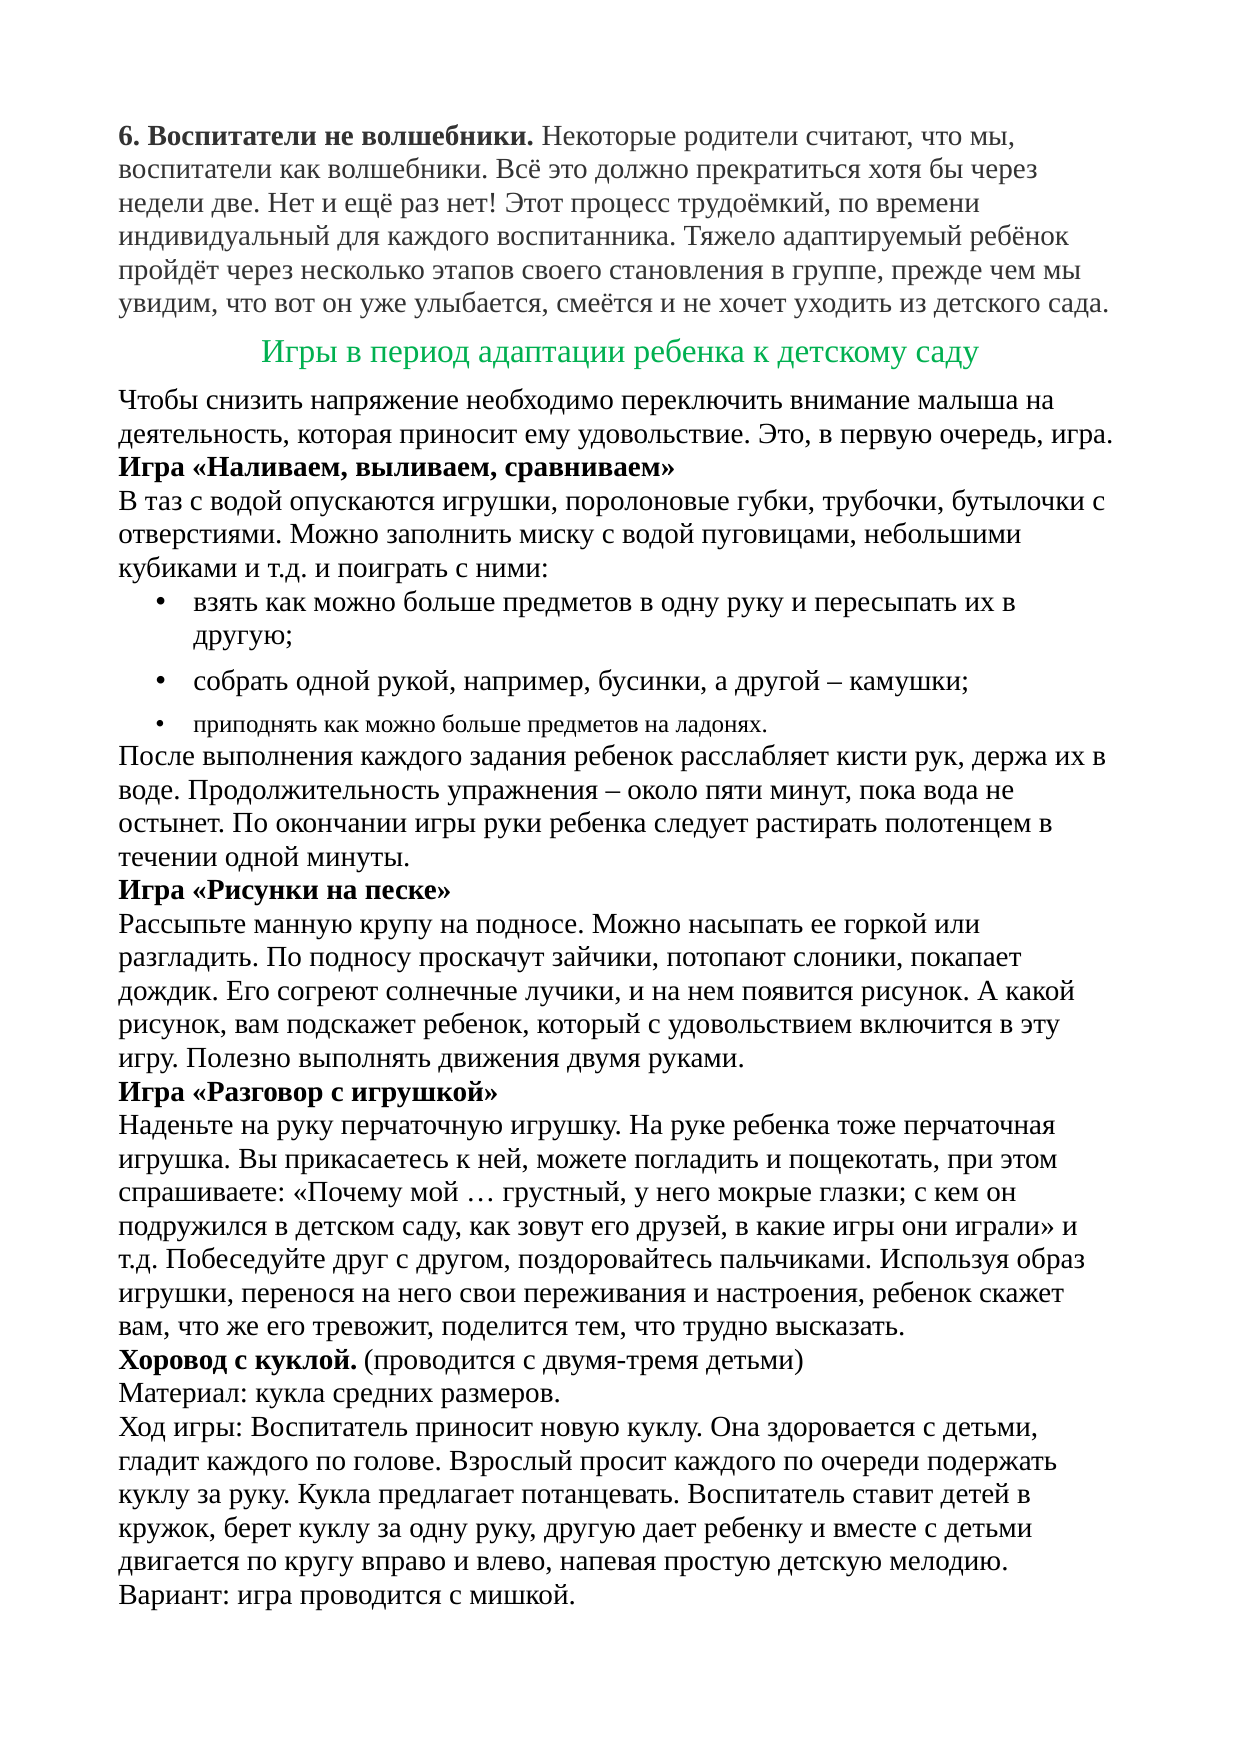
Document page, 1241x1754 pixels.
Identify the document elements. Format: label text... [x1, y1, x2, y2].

text 6. Воспитатели не волшебники. Некоторые родители считают, что мы, воспитатели как волшебники. Всё это должно прекратиться хотя бы через недели две. Нет и ещё раз нет! Этот процесс трудоёмкий, по времени индивидуальный для каждого воспитанника. Тяжело адаптируемый ребёнок пройдёт через несколько этапов своего становления в группе, прежде чем мы увидим, что вот он уже улыбается, смеётся и не хочет уходить из детского сада. [118, 118, 1122, 319]
text Рассыпьте манную крупу на подносе. Можно насыпать ее горкой или разгладить. По подносу проскачут зайчики, потопают слоники, покапает дождик. Его согреют солнечные лучики, и на нем появится рисунок. А какой рисунок, вам подскажет ребенок, который с удовольствием включится в эту игру. Полезно выполнять движения двумя руками. [118, 906, 1122, 1074]
text Хоровод с куклой. (проводится с двумя-тремя детьми) [118, 1342, 1122, 1376]
text Игра «Наливаем, выливаем, сравниваем» [118, 449, 1122, 483]
list взять как можно больше предметов в одну руку и пересыпать их в другую; [156, 584, 1122, 651]
text После выполнения каждого задания ребенок расслабляет кисти рук, держа их в воде. Продолжительность упражнения – около пяти минут, пока вода не остынет. По окончании игры руки ребенка следует растирать полотенцем в течении одной минуты. [118, 738, 1122, 872]
text Игры в период адаптации ребенка к детскому саду [118, 332, 1122, 370]
text Вариант: игра проводится с мишкой. [118, 1577, 1122, 1610]
text Материал: кукла средних размеров. [118, 1376, 1122, 1409]
text Игра «Разговор с игрушкой» [118, 1074, 1122, 1107]
text Наденьте на руку перчаточную игрушку. На руке ребенка тоже перчаточная игрушка. Вы прикасаетесь к ней, можете погладить и пощекотать, при этом спрашиваете: «Почему мой … грустный, у него мокрые глазки; с кем он подружился в детском саду, как зовут его друзей, в какие игры они играли» и т.д. Побеседуйте друг с другом, поздоровайтесь пальчиками. Используя образ игрушки, перенося на него свои переживания и настроения, ребенок скажет вам, что же его тревожит, поделится тем, что трудно высказать. [118, 1107, 1122, 1342]
list приподнять как можно больше предметов на ладонях. [156, 709, 1122, 738]
text В таз с водой опускаются игрушки, поролоновые губки, трубочки, бутылочки с отверстиями. Можно заполнить миску с водой пуговицами, небольшими кубиками и т.д. и поиграть с ними: [118, 483, 1122, 584]
list собрать одной рукой, например, бусинки, а другой – камушки; [156, 663, 1122, 697]
text Игра «Рисунки на песке» [118, 872, 1122, 906]
text Ход игры: Воспитатель приносит новую куклу. Она здоровается с детьми, гладит каждого по голове. Взрослый просит каждого по очереди подержать куклу за руку. Кукла предлагает потанцевать. Воспитатель ставит детей в кружок, берет куклу за одну руку, другую дает ребенку и вместе с детьми двигается по кругу вправо и влево, напевая простую детскую мелодию. [118, 1409, 1122, 1577]
text Чтобы снизить напряжение необходимо переключить внимание малыша на деятельность, которая приносит ему удовольствие. Это, в первую очередь, игра. [118, 382, 1122, 449]
